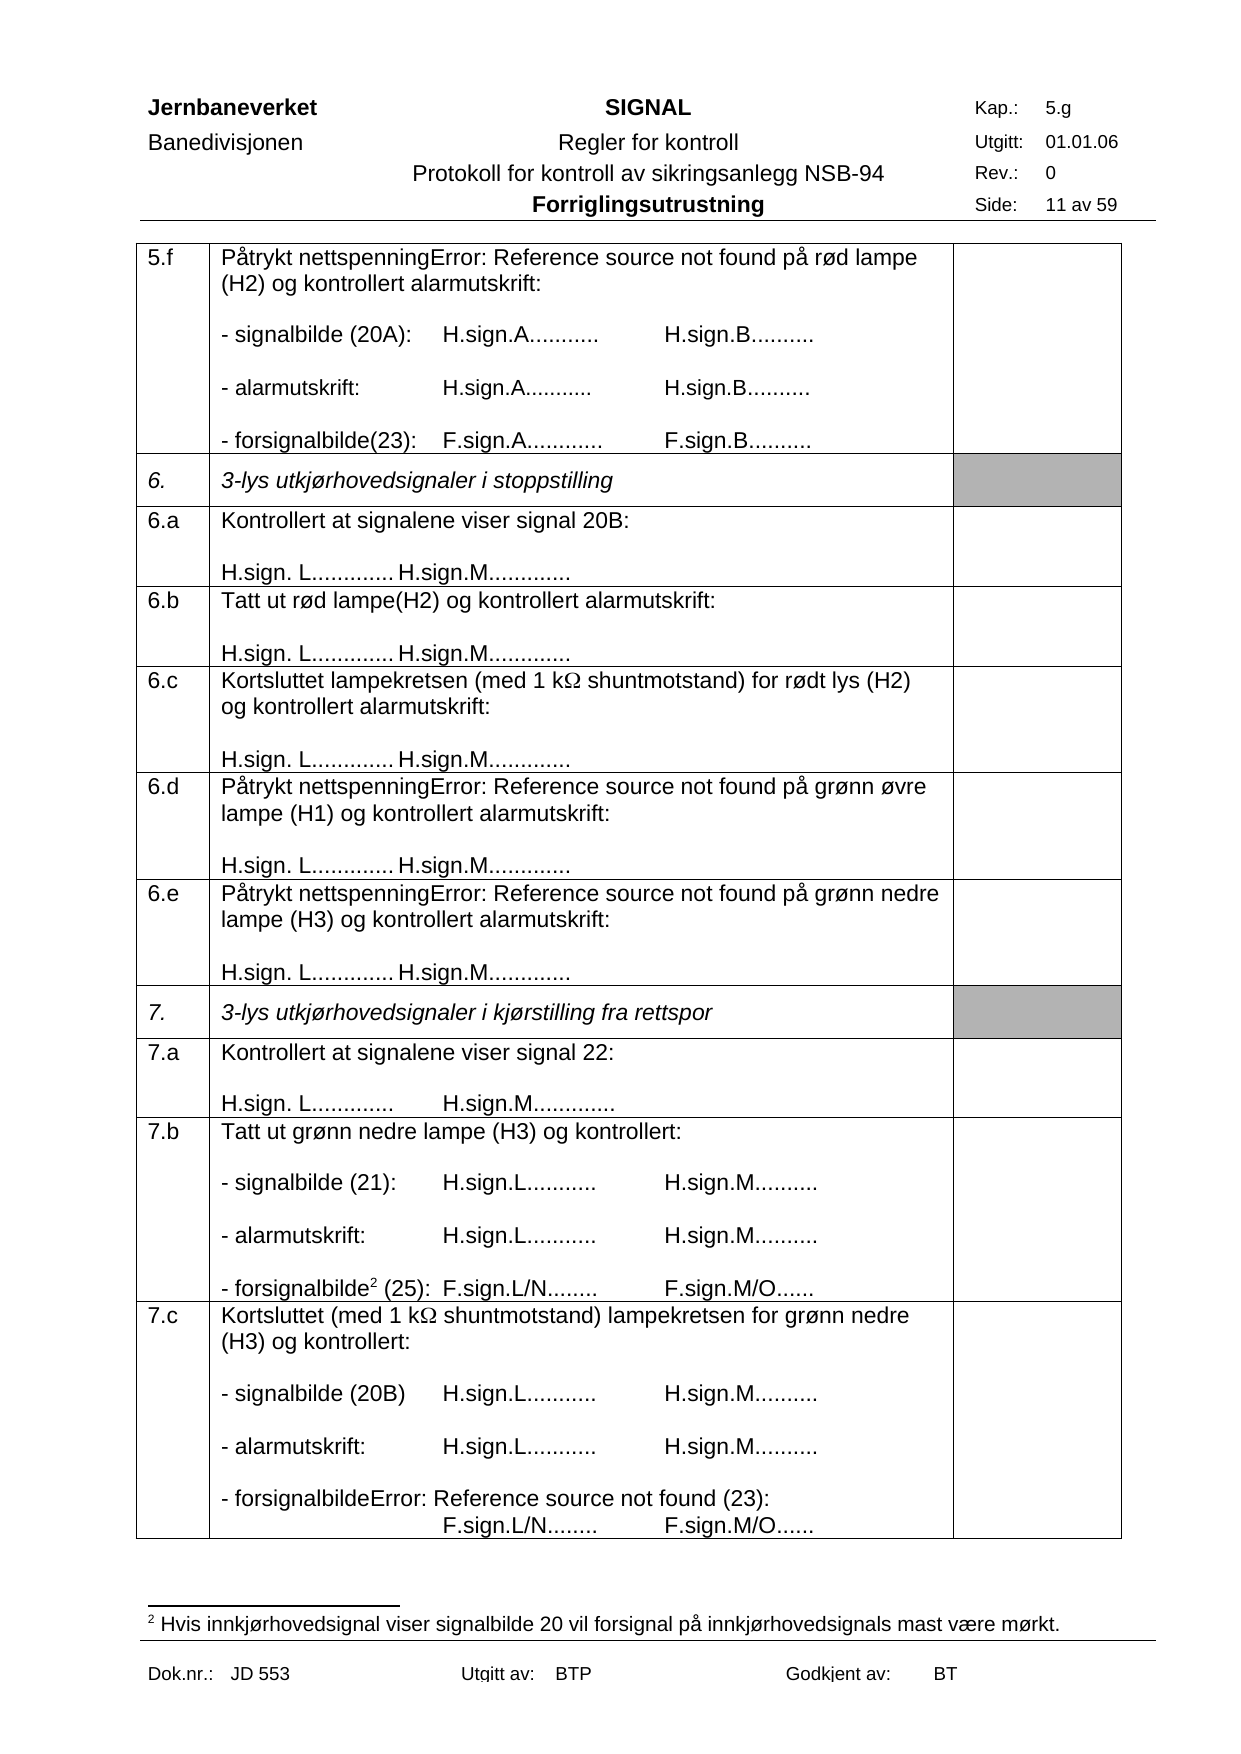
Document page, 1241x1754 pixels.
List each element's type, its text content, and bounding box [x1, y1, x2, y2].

table_cell [954, 1039, 1121, 1117]
table_cell Tatt ut grønn nedre lampe (H3) og kontrollert: - signalbilde (21): H.sign.L........... H.sign.M.......... - alarmutskrift: H.sign.L........... H.sign.M.......... - forsignalbilde (25): F.sign.L/N........ F.sign.M/O...... [210, 1118, 953, 1301]
table_cell 7.b [137, 1118, 209, 1301]
table_cell [954, 880, 1121, 985]
table_cell 6.e [137, 880, 209, 985]
table_cell [954, 1118, 1121, 1301]
table_cell 5.f [137, 244, 209, 453]
table_cell 7.a [137, 1039, 209, 1117]
table_cell [954, 773, 1121, 879]
table_cell Kortsluttet lampekretsen (med 1 k shuntmotstand) for rødt lys (H2) og kontrollert alarmutskrift: H.sign. L............. H.sign.M............. [210, 667, 953, 772]
table_cell 7.c [137, 1302, 209, 1538]
table_cell 6.c [137, 667, 209, 772]
table_cell [954, 986, 1121, 1038]
table_cell [954, 454, 1121, 506]
table_cell Påtrykt nettspenningError: Reference source not found på grønn øvre lampe (H1) og kontrollert alarmutskrift: H.sign. L............. H.sign.M............. [210, 773, 953, 879]
table_cell 6.d [137, 773, 209, 879]
table_cell Kontrollert at signalene viser signal 20B: H.sign. L............. H.sign.M............. [210, 507, 953, 586]
table_cell 3-lys utkjørhovedsignaler i stoppstilling [210, 454, 953, 506]
table_cell 7. [137, 986, 209, 1038]
table_cell 6. [137, 454, 209, 506]
table_cell Påtrykt nettspenningError: Reference source not found på grønn nedre lampe (H3) og kontrollert alarmutskrift: H.sign. L............. H.sign.M............. [210, 880, 953, 985]
table_cell [954, 244, 1121, 453]
table_cell [954, 507, 1121, 586]
table_cell [954, 667, 1121, 772]
table_cell Kortsluttet (med 1 k shuntmotstand) lampekretsen for grønn nedre (H3) og kontrollert: - signalbilde (20B) H.sign.L........... H.sign.M.......... - alarmutskrift: H.sign.L........... H.sign.M.......... - forsignalbildeError: Reference source not found (23): F.sign.L/N........ F.sign.M/O...... [210, 1302, 953, 1538]
table_cell [954, 1302, 1121, 1538]
table_cell 3-lys utkjørhovedsignaler i kjørstilling fra rettspor [210, 986, 953, 1038]
table_cell Tatt ut rød lampe(H2) og kontrollert alarmutskrift: H.sign. L............. H.sign.M............. [210, 587, 953, 666]
table_cell [954, 587, 1121, 666]
table_cell Kontrollert at signalene viser signal 22: H.sign. L............. H.sign.M............. [210, 1039, 953, 1117]
table_cell 6.b [137, 587, 209, 666]
table_cell 6.a [137, 507, 209, 586]
table_cell Påtrykt nettspenningError: Reference source not found på rød lampe (H2) og kontrollert alarmutskrift: - signalbilde (20A): H.sign.A........... H.sign.B.......... - alarmutskrift: H.sign.A........... H.sign.B.......... - forsignalbilde(23): F.sign.A............ F.sign.B.......... [210, 244, 953, 453]
